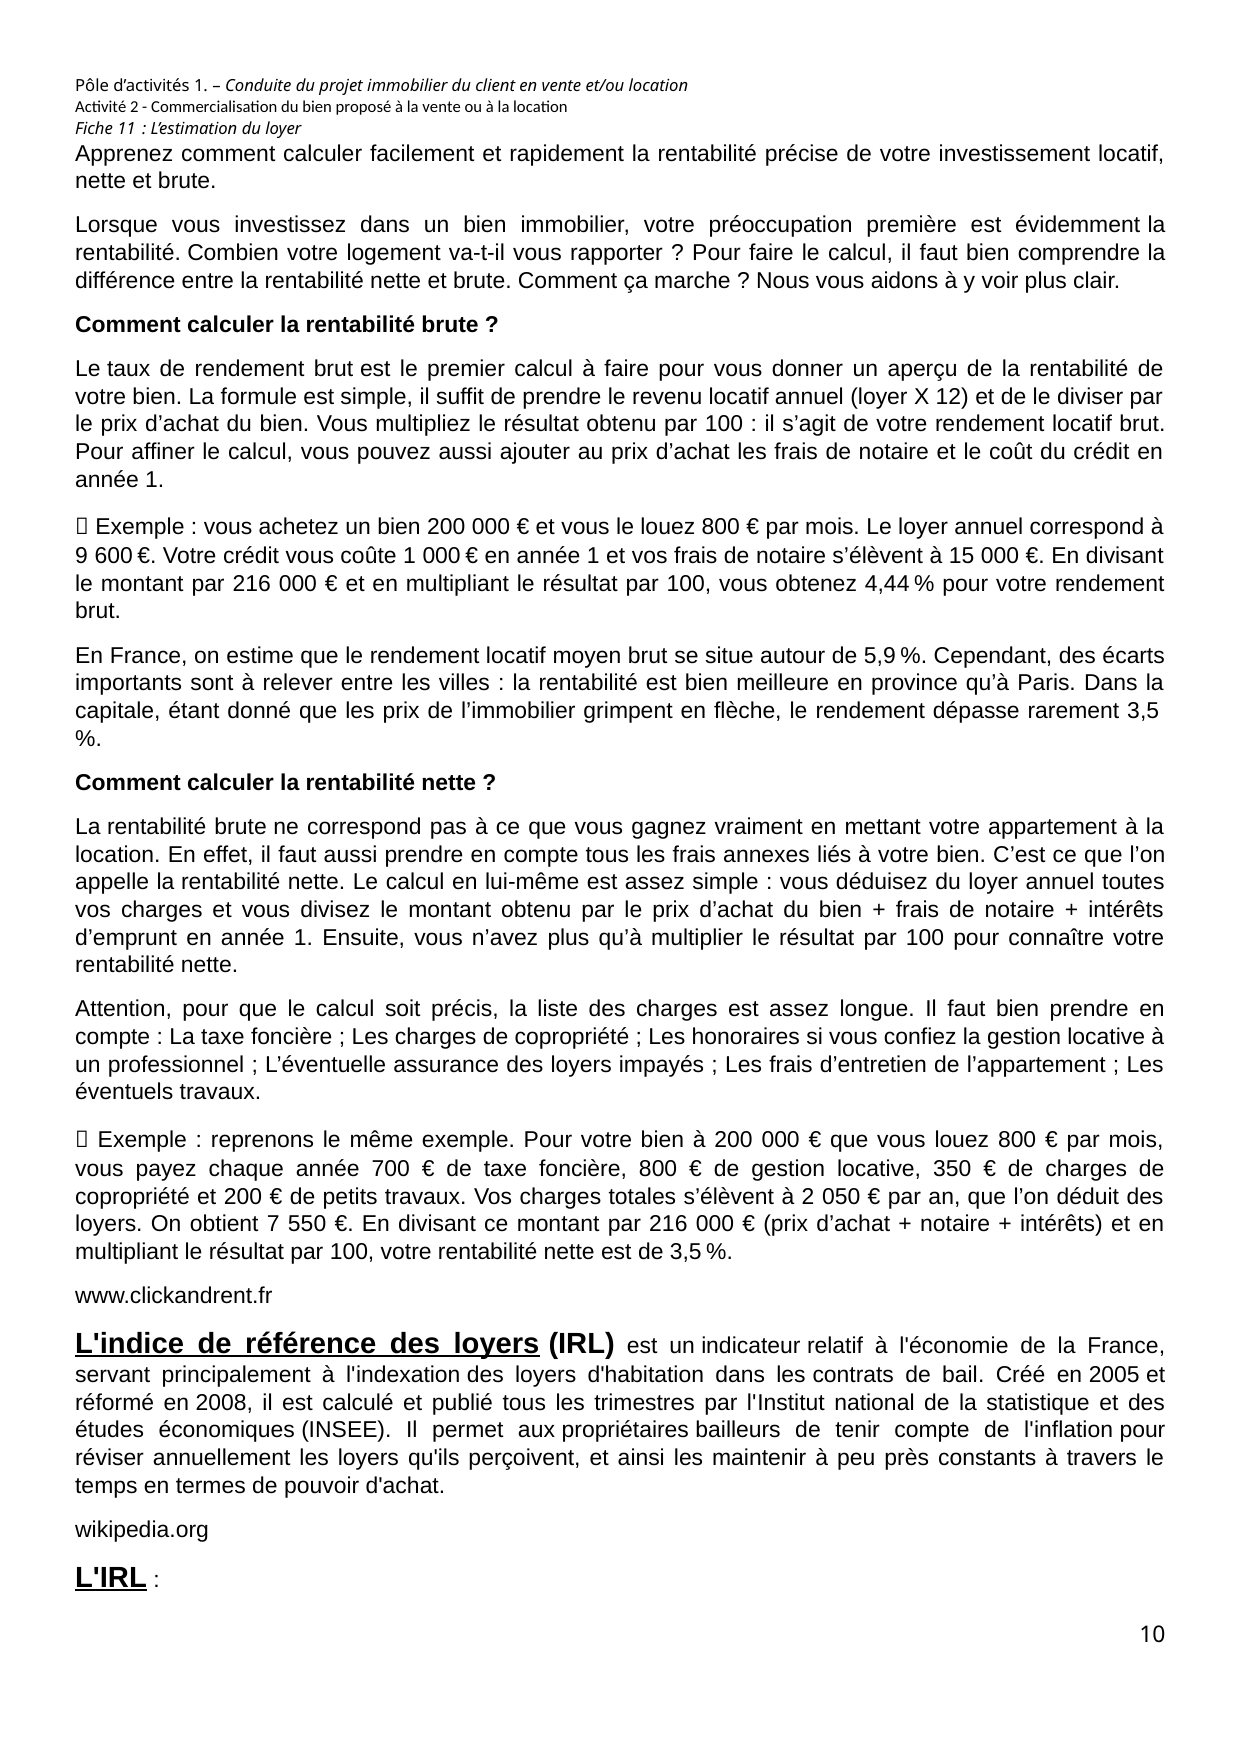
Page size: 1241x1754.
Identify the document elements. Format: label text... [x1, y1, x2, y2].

text Comment calculer la rentabilité brute ? [75, 311, 1165, 337]
text En France, on estime que le rendement locatif moyen brut se situe autour de 5,9 %. Cependant, des écarts importants sont à relever entre les villes : la rentabilité est bien meilleure en province qu’à Paris. Dans la capitale, étant donné que les prix de l’immobilier grimpent en flèche, le rendement dépasse rarement 3,5 %. [75, 642, 1165, 751]
text Le taux de rendement brut est le premier calcul à faire pour vous donner un aperçu de la rentabilité de votre bien. La formule est simple, il suffit de prendre le revenu locatif annuel (loyer X 12) et de le diviser par le prix d’achat du bien. Vous multipliez le résultat obtenu par 100 : il s’agit de votre rendement locatif brut. Pour affiner le calcul, vous pouvez aussi ajouter au prix d’achat les frais de notaire et le coût du crédit en année 1. [75, 355, 1165, 492]
text 💡 Exemple : vous achetez un bien 200 000 € et vous le louez 800 € par mois. Le loyer annuel correspond à 9 600 €. Votre crédit vous coûte 1 000 € en année 1 et vos frais de notaire s’élèvent à 15 000 €. En divisant le montant par 216 000 € et en multipliant le résultat par 100, vous obtenez 4,44 % pour votre rendement brut. [75, 510, 1165, 624]
text Attention, pour que le calcul soit précis, la liste des charges est assez longue. Il faut bien prendre en compte : La taxe foncière ; Les charges de copropriété ; Les honoraires si vous confiez la gestion locative à un professionnel ; L’éventuelle assurance des loyers impayés ; Les frais d’entretien de l’appartement ; Les éventuels travaux. [75, 995, 1165, 1104]
text Comment calculer la rentabilité nette ? [75, 769, 1165, 795]
text L'IRL : [75, 1560, 1165, 1594]
text La rentabilité brute ne correspond pas à ce que vous gagnez vraiment en mettant votre appartement à la location. En effet, il faut aussi prendre en compte tous les frais annexes liés à votre bien. C’est ce que l’on appelle la rentabilité nette. Le calcul en lui-même est assez simple : vous déduisez du loyer annuel toutes vos charges et vous divisez le montant obtenu par le prix d’achat du bien + frais de notaire + intérêts d’emprunt en année 1. Ensuite, vous n’avez plus qu’à multiplier le résultat par 100 pour connaître votre rentabilité nette. [75, 813, 1165, 977]
text wikipedia.org [75, 1516, 1165, 1542]
text Lorsque vous investissez dans un bien immobilier, votre préoccupation première est évidemment la rentabilité. Combien votre logement va-t-il vous rapporter ? Pour faire le calcul, il faut bien comprendre la différence entre la rentabilité nette et brute. Comment ça marche ? Nous vous aidons à y voir plus clair. [75, 211, 1165, 293]
text L'indice de référence des loyers (IRL) est un indicateur relatif à l'économie de la France, servant principalement à l'indexation des loyers d'habitation dans les contrats de bail. Créé en 2005 et réformé en 2008, il est calculé et publié tous les trimestres par l'Institut national de la statistique et des études économiques (INSEE). Il permet aux propriétaires bailleurs de tenir compte de l'inflation pour réviser annuellement les loyers qu'ils perçoivent, et ainsi les maintenir à peu près constants à travers le temps en termes de pouvoir d'achat. [75, 1326, 1165, 1498]
text Apprenez comment calculer facilement et rapidement la rentabilité précise de votre investissement locatif, nette et brute. [75, 139, 1165, 193]
text 💡 Exemple : reprenons le même exemple. Pour votre bien à 200 000 € que vous louez 800 € par mois, vous payez chaque année 700 € de taxe foncière, 800 € de gestion locative, 350 € de charges de copropriété et 200 € de petits travaux. Vos charges totales s’élèvent à 2 050 € par an, que l’on déduit des loyers. On obtient 7 550 €. En divisant ce montant par 216 000 € (prix d’achat + notaire + intérêts) et en multipliant le résultat par 100, votre rentabilité nette est de 3,5 %. [75, 1122, 1165, 1264]
text www.clickandrent.fr [75, 1282, 1165, 1308]
